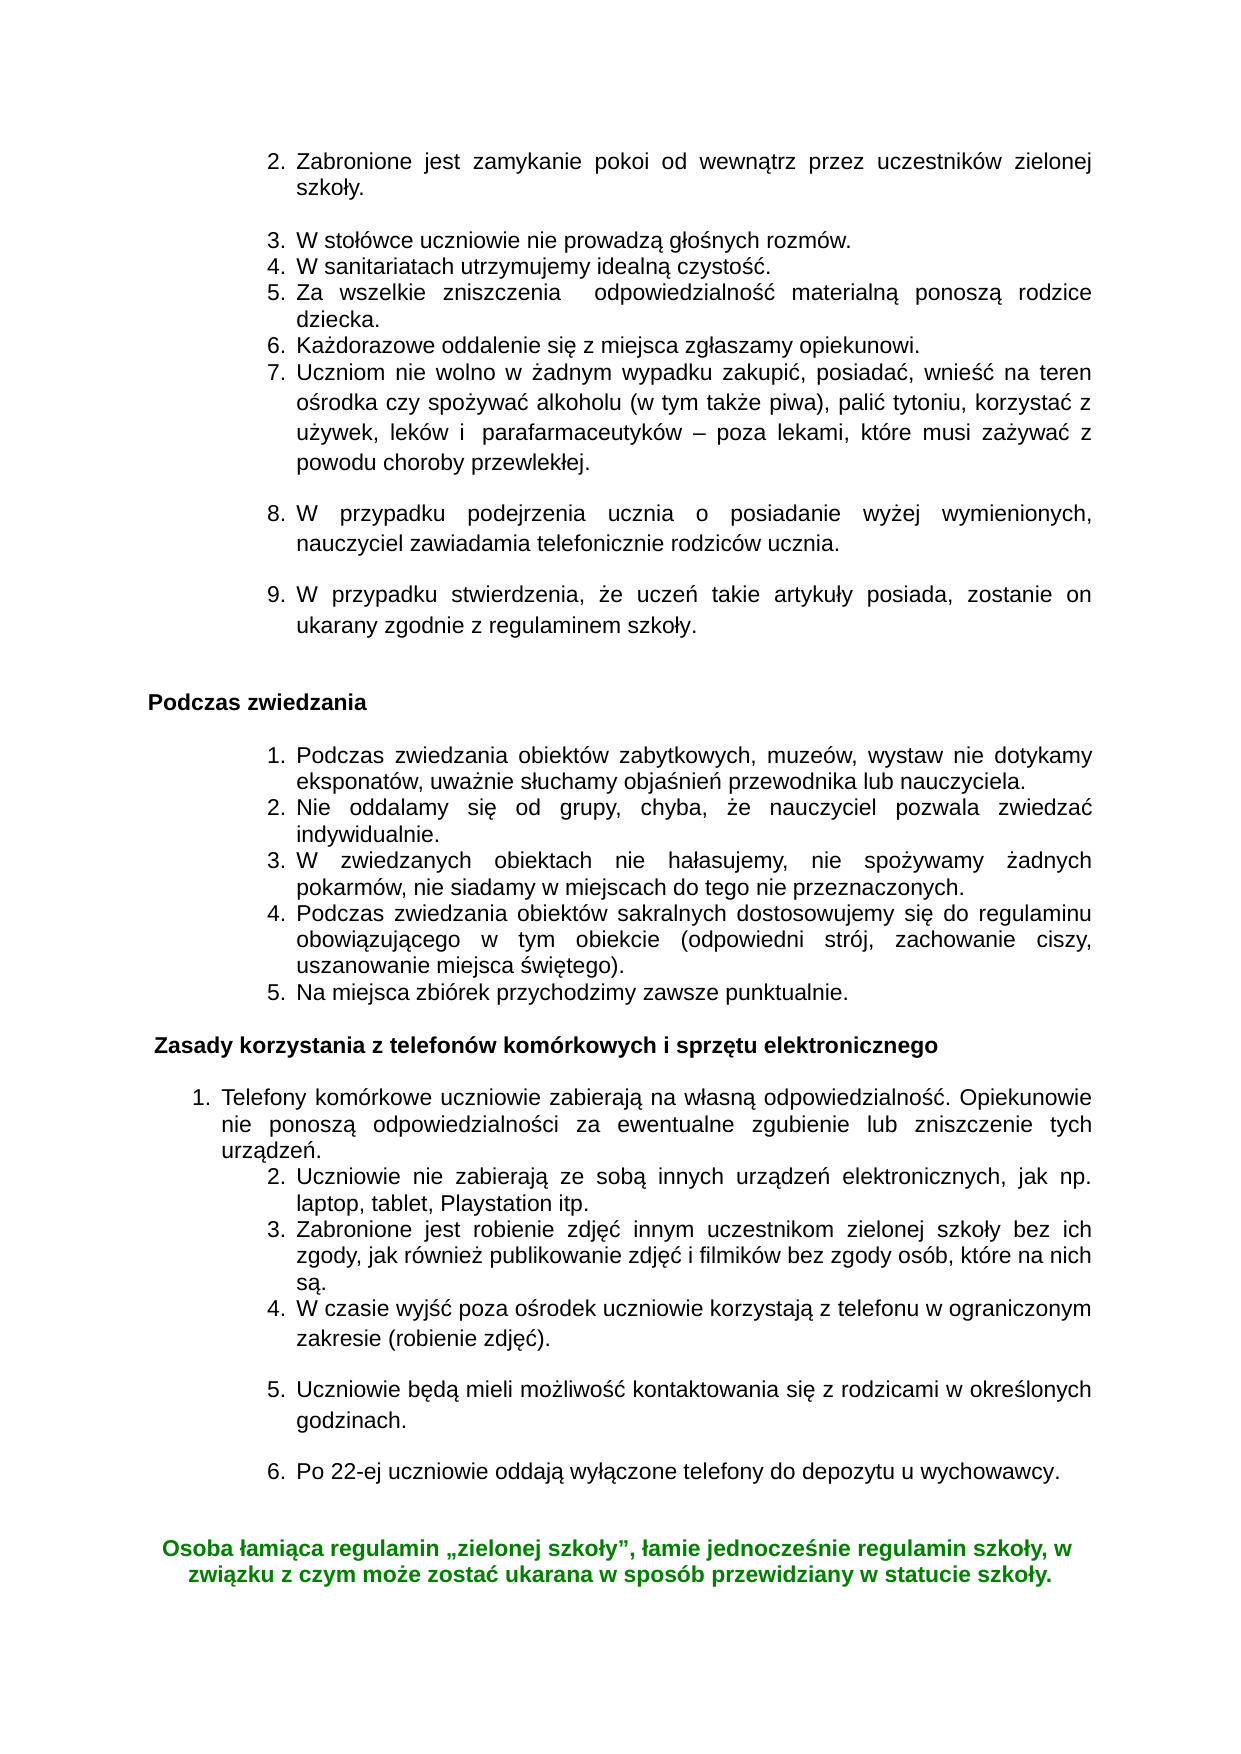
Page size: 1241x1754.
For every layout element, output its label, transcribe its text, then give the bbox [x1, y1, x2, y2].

list W czasie wyjść poza ośrodek uczniowie korzystają z telefonu w ograniczonym zakresie (robienie zdjęć). [267, 1295, 1093, 1352]
list Każdorazowe oddalenie się z miejsca zgłaszamy opiekunowi. [267, 332, 1093, 358]
text Osoba łamiąca regulamin „zielonej szkoły”, łamie jednocześnie regulamin szkoły, w związku z czym może zostać ukarana w sposób przewidziany w statucie szkoły. [148, 1535, 1093, 1588]
list W zwiedzanych obiektach nie hałasujemy, nie spożywamy żadnych pokarmów, nie siadamy w miejscach do tego nie przeznaczonych. [267, 847, 1093, 900]
list Zasady korzystania z telefonów komórkowych i sprzętu elektronicznego [148, 1032, 1093, 1058]
list Telefony komórkowe uczniowie zabierają na własną odpowiedzialność. Opiekunowie nie ponoszą odpowiedzialności za ewentualne zgubienie lub zniszczenie tych urządzeń. [192, 1084, 1093, 1163]
list W przypadku podejrzenia ucznia o posiadanie wyżej wymienionych, nauczyciel zawiadamia telefonicznie rodziców ucznia. [267, 500, 1093, 557]
list Podczas zwiedzania obiektów zabytkowych, muzeów, wystaw nie dotykamy eksponatów, uważnie słuchamy objaśnień przewodnika lub nauczyciela. [267, 742, 1093, 794]
list Nie oddalamy się od grupy, chyba, że nauczyciel pozwala zwiedzać indywidualnie. [267, 794, 1093, 847]
list W przypadku stwierdzenia, że uczeń takie artykuły posiada, zostanie on ukarany zgodnie z regulaminem szkoły. [267, 581, 1093, 638]
list W stołówce uczniowie nie prowadzą głośnych rozmów. [267, 227, 1093, 253]
list Na miejsca zbiórek przychodzimy zawsze punktualnie. [267, 979, 1093, 1005]
list Zabronione jest zamykanie pokoi od wewnątrz przez uczestników zielonej szkoły. [267, 148, 1093, 200]
list W sanitariatach utrzymujemy idealną czystość. [267, 253, 1093, 279]
list Po 22-ej uczniowie oddają wyłączone telefony do depozytu u wychowawcy. [267, 1458, 1093, 1484]
list Uczniom nie wolno w żadnym wypadku zakupić, posiadać, wnieść na teren ośrodka czy spożywać alkoholu (w tym także piwa), palić tytoniu, korzystać z używek, leków i parafarmaceutyków – poza lekami, które musi zażywać z powodu choroby przewlekłej. [267, 358, 1093, 475]
list Uczniowie będą mieli możliwość kontaktowania się z rodzicami w określonych godzinach. [267, 1376, 1093, 1433]
list Uczniowie nie zabierają ze sobą innych urządzeń elektronicznych, jak np. laptop, tablet, Playstation itp. [267, 1163, 1093, 1216]
list Za wszelkie zniszczenia odpowiedzialność materialną ponoszą rodzice dziecka. [267, 279, 1093, 332]
list Zabronione jest robienie zdjęć innym uczestnikom zielonej szkoły bez ich zgody, jak również publikowanie zdjęć i filmików bez zgody osób, które na nich są. [267, 1216, 1093, 1295]
text Podczas zwiedzania [148, 689, 1093, 715]
list Podczas zwiedzania obiektów sakralnych dostosowujemy się do regulaminu obowiązującego w tym obiekcie (odpowiedni strój, zachowanie ciszy, uszanowanie miejsca świętego). [267, 900, 1093, 979]
